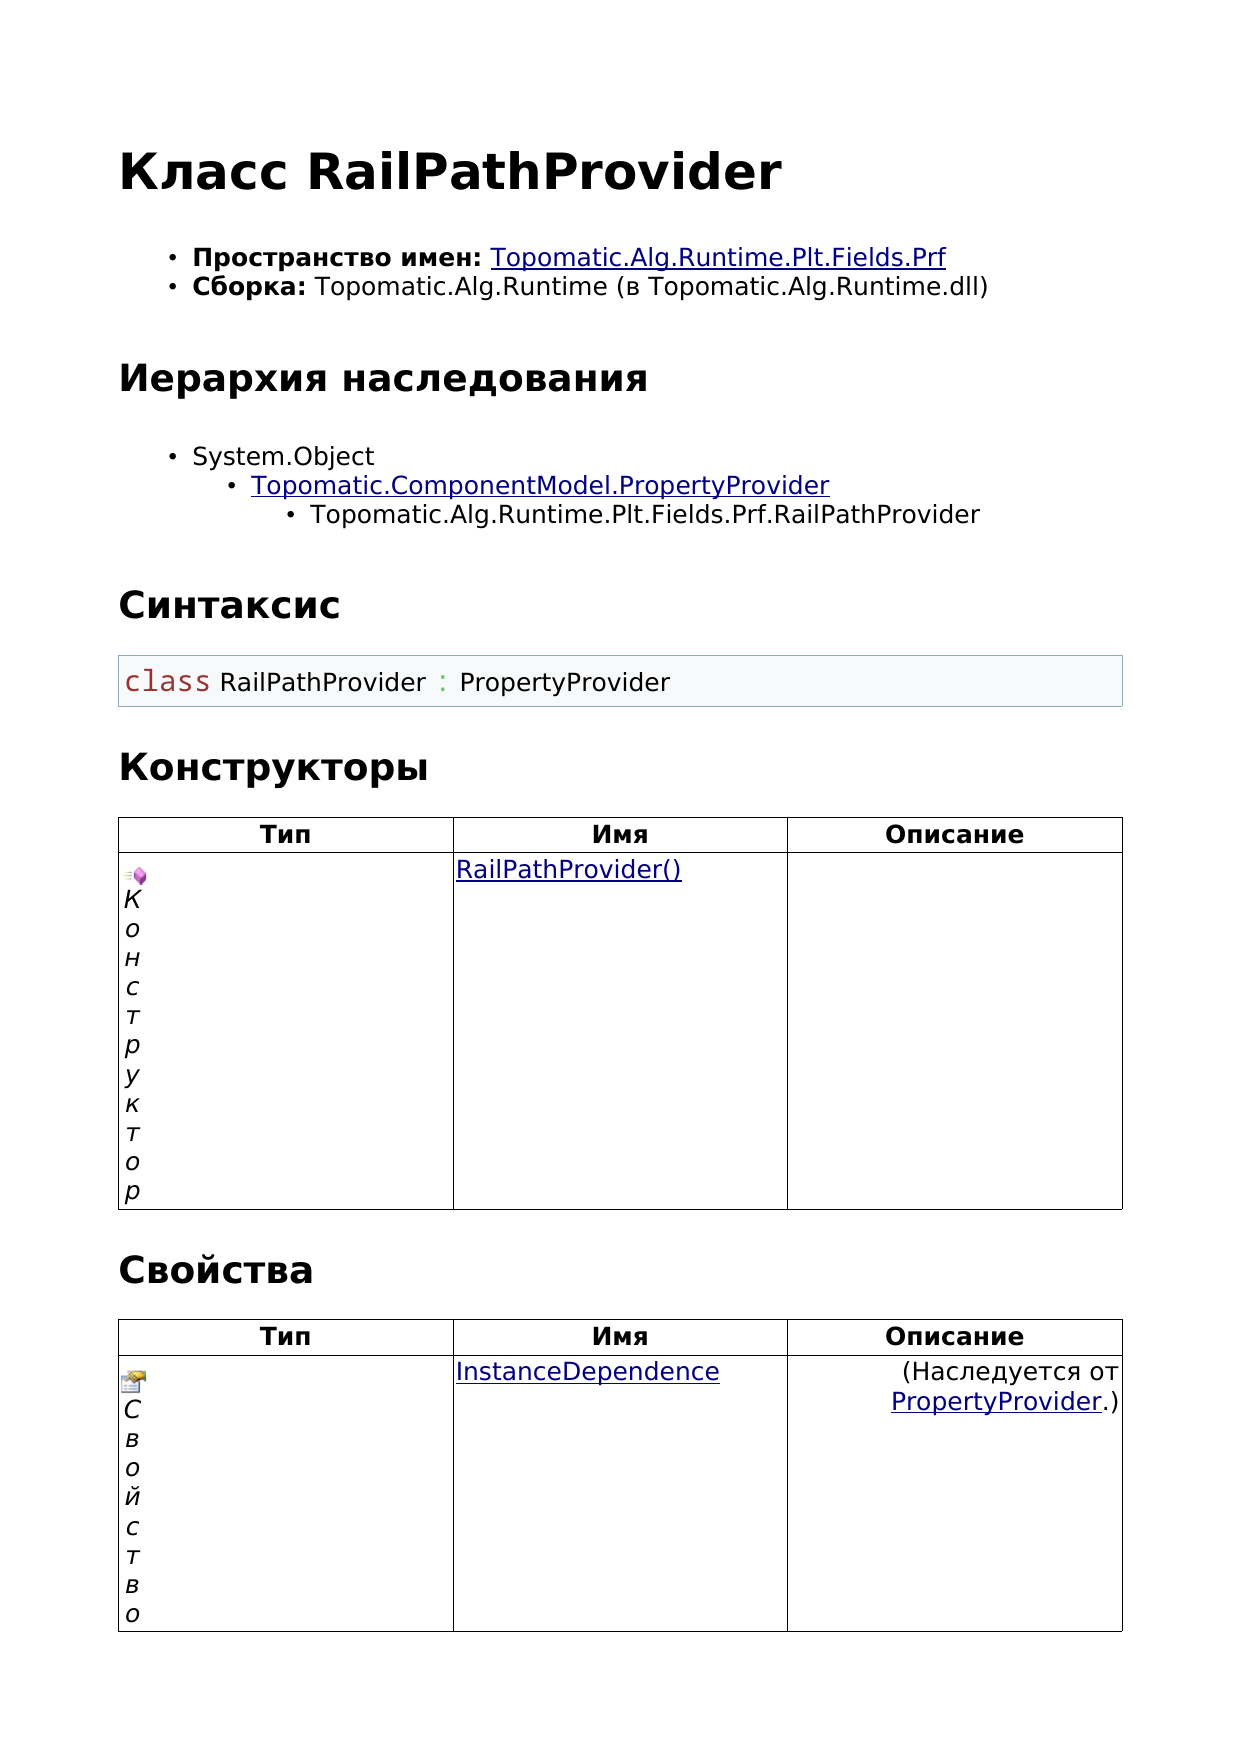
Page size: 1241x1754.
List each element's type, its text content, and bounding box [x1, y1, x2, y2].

table_header Имя [454, 1320, 787, 1354]
table_header Тип [119, 1320, 453, 1354]
table_header class RailPathProvider : PropertyProvider [119, 656, 1122, 706]
table_header Тип [119, 818, 453, 852]
table_cell (Наследуется от PropertyProvider.) [788, 1356, 1122, 1631]
picture [121, 1370, 147, 1395]
table_cell [119, 1356, 453, 1631]
list Сборка: Topomatic.Alg.Runtime (в Topomatic.Alg.Runtime.dll) [177, 272, 1122, 302]
list Пространство имен: Topomatic.Alg.Runtime.Plt.Fields.Prf [177, 243, 1122, 272]
table_cell [788, 853, 1122, 1208]
table_cell InstanceDependence [454, 1356, 787, 1631]
list Topomatic.Alg.Runtime.Plt.Fields.Prf.RailPathProvider [295, 500, 1122, 529]
subtitle Свойства [118, 1248, 1122, 1292]
table_cell [119, 853, 453, 1208]
table_header Имя [454, 818, 787, 852]
table_header Описание [788, 818, 1122, 852]
picture [121, 867, 147, 885]
list Topomatic.ComponentModel.PropertyProvider [236, 471, 1122, 500]
subtitle Иерархия наследования [118, 356, 1122, 400]
list System.Object [177, 442, 1122, 471]
table_header Описание [788, 1320, 1122, 1354]
subtitle Конструкторы [118, 746, 1122, 790]
subtitle Класс RailPathProvider [118, 143, 1122, 201]
subtitle Синтаксис [118, 584, 1122, 627]
table_cell RailPathProvider() [454, 853, 787, 1208]
